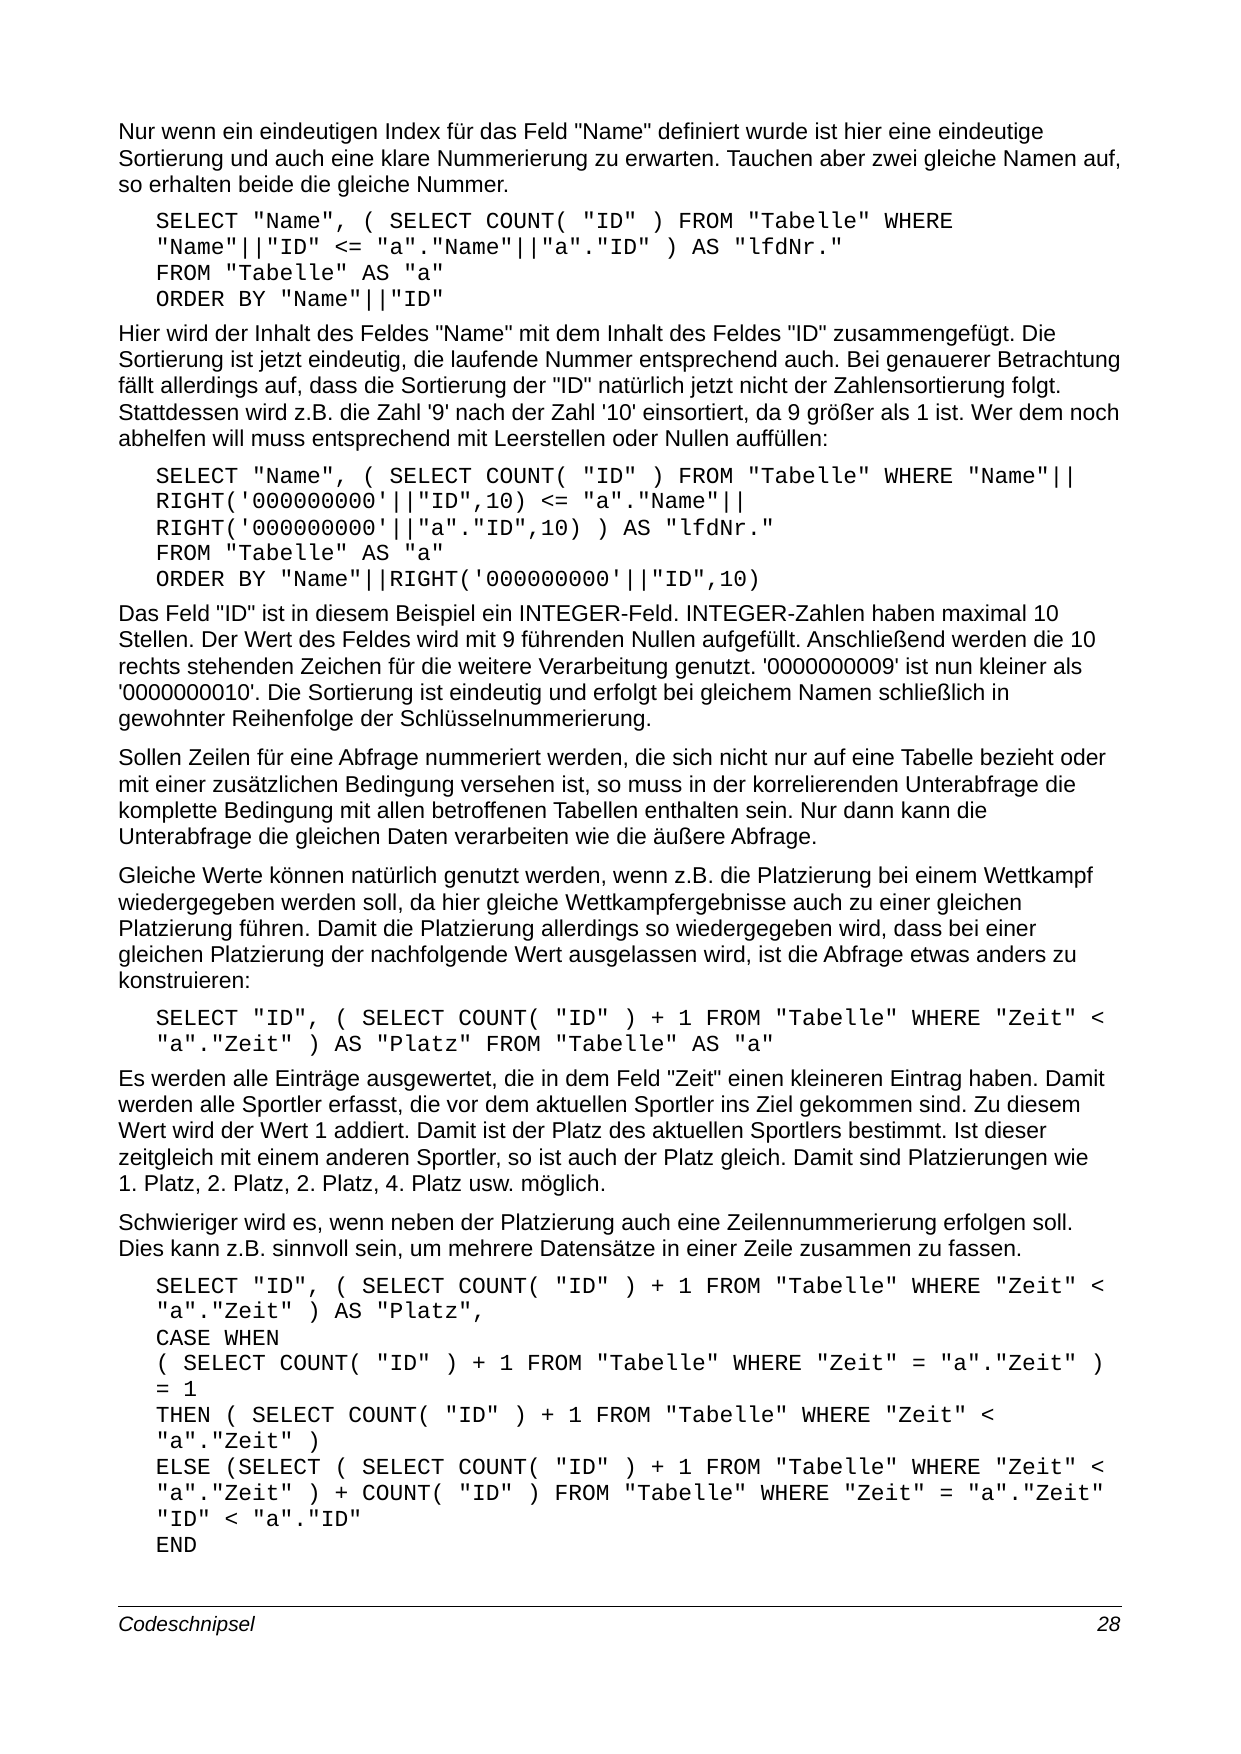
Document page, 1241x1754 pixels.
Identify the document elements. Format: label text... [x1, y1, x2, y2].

text Das Feld "ID" ist in diesem Beispiel ein INTEGER-Feld. INTEGER-Zahlen haben maximal 10 Stellen. Der Wert des Feldes wird mit 9 führenden Nullen aufgefüllt. Anschließend werden die 10 rechts stehenden Zeichen für die weitere Verarbeitung genutzt. '0000000009' ist nun kleiner als '0000000010'. Die Sortierung ist eindeutig und erfolgt bei gleichem Namen schließlich in gewohnter Reihenfolge der Schlüsselnummerierung. [118, 600, 1122, 732]
text SELECT "ID", ( SELECT COUNT( "ID" ) + 1 FROM "Tabelle" WHERE "Zeit" < "a"."Zeit" ) AS "Platz", [156, 1274, 1122, 1326]
text CASE WHEN [156, 1326, 1122, 1352]
text FROM "Tabelle" AS "a" [156, 542, 1122, 568]
text SELECT "Name", ( SELECT COUNT( "ID" ) FROM "Tabelle" WHERE "Name"||"ID" <= "a"."Name"||"a"."ID" ) AS "lfdNr." [156, 210, 1122, 262]
text END [156, 1533, 1122, 1559]
text Hier wird der Inhalt des Feldes "Name" mit dem Inhalt des Feldes "ID" zusammengefügt. Die Sortierung ist jetzt eindeutig, die laufende Nummer entsprechend auch. Bei genauerer Betrachtung fällt allerdings auf, dass die Sortierung der "ID" natürlich jetzt nicht der Zahlensortierung folgt. Stattdessen wird z.B. die Zahl '9' nach der Zahl '10' einsortiert, da 9 größer als 1 ist. Wer dem noch abhelfen will muss entsprechend mit Leerstellen oder Nullen auffüllen: [118, 320, 1122, 451]
text Nur wenn ein eindeutigen Index für das Feld "Name" definiert wurde ist hier eine eindeutige Sortierung und auch eine klare Nummerierung zu erwarten. Tauchen aber zwei gleiche Namen auf, so erhalten beide die gleiche Nummer. [118, 118, 1122, 197]
text FROM "Tabelle" AS "a" [156, 262, 1122, 287]
text SELECT "ID", ( SELECT COUNT( "ID" ) + 1 FROM "Tabelle" WHERE "Zeit" < "a"."Zeit" ) AS "Platz" FROM "Tabelle" AS "a" [156, 1006, 1122, 1058]
text Schwieriger wird es, wenn neben der Platzierung auch eine Zeilennummerierung erfolgen soll. Dies kann z.B. sinnvoll sein, um mehrere Datensätze in einer Zeile zusammen zu fassen. [118, 1209, 1122, 1261]
text ( SELECT COUNT( "ID" ) + 1 FROM "Tabelle" WHERE "Zeit" = "a"."Zeit" ) = 1 [156, 1352, 1122, 1404]
text SELECT "Name", ( SELECT COUNT( "ID" ) FROM "Tabelle" WHERE "Name"||RIGHT('000000000'||"ID",10) <= "a"."Name"||RIGHT('000000000'||"a"."ID",10) ) AS "lfdNr." [156, 464, 1122, 542]
text Sollen Zeilen für eine Abfrage nummeriert werden, die sich nicht nur auf eine Tabelle bezieht oder mit einer zusätzlichen Bedingung versehen ist, so muss in der korrelierenden Unterabfrage die komplette Bedingung mit allen betroffenen Tabellen enthalten sein. Nur dann kann die Unterabfrage die gleichen Daten verarbeiten wie die äußere Abfrage. [118, 744, 1122, 849]
text THEN ( SELECT COUNT( "ID" ) + 1 FROM "Tabelle" WHERE "Zeit" < "a"."Zeit" ) [156, 1404, 1122, 1456]
text Gleiche Werte können natürlich genutzt werden, wenn z.B. die Platzierung bei einem Wettkampf wiedergegeben werden soll, da hier gleiche Wettkampfergebnisse auch zu einer gleichen Platzierung führen. Damit die Platzierung allerdings so wiedergegeben wird, dass bei einer gleichen Platzierung der nachfolgende Wert ausgelassen wird, ist die Abfrage etwas anders zu konstruieren: [118, 862, 1122, 994]
text ELSE (SELECT ( SELECT COUNT( "ID" ) + 1 FROM "Tabelle" WHERE "Zeit" < "a"."Zeit" ) + COUNT( "ID" ) FROM "Tabelle" WHERE "Zeit" = "a"."Zeit" "ID" < "a"."ID" [156, 1456, 1122, 1533]
text ORDER BY "Name"||RIGHT('000000000'||"ID",10) [156, 568, 1122, 594]
text ORDER BY "Name"||"ID" [156, 287, 1122, 313]
text Es werden alle Einträge ausgewertet, die in dem Feld "Zeit" einen kleineren Eintrag haben. Damit werden alle Sportler erfasst, die vor dem aktuellen Sportler ins Ziel gekommen sind. Zu diesem Wert wird der Wert 1 addiert. Damit ist der Platz des aktuellen Sportlers bestimmt. Ist dieser zeitgleich mit einem anderen Sportler, so ist auch der Platz gleich. Damit sind Platzierungen wie 1. Platz, 2. Platz, 2. Platz, 4. Platz usw. möglich. [118, 1064, 1122, 1196]
